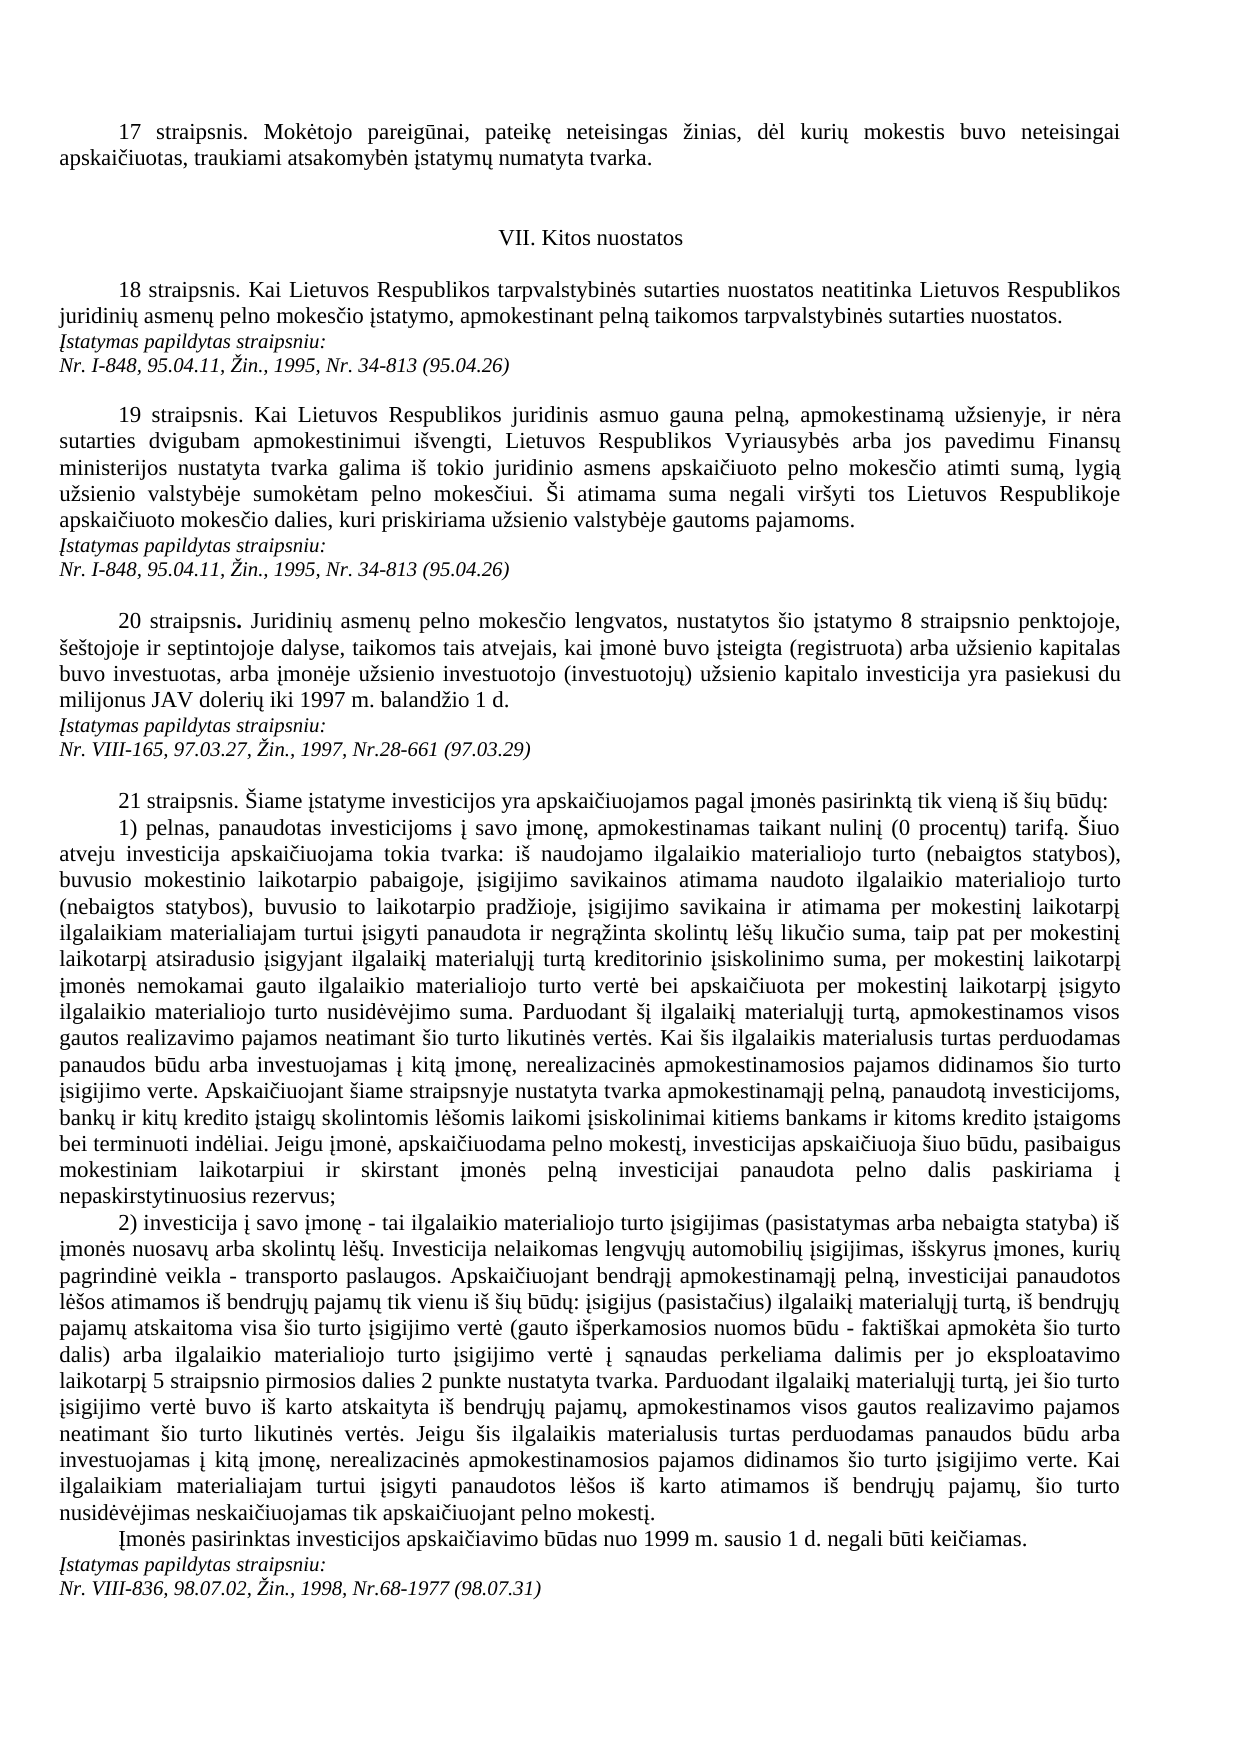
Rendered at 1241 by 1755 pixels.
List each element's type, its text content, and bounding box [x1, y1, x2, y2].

text 19 straipsnis. Kai Lietuvos Respublikos juridinis asmuo gauna pelną, apmokestinamą užsienyje, ir nėra sutarties dvigubam apmokestinimui išvengti, Lietuvos Respublikos Vyriausybės arba jos pavedimu Finansų ministerijos nustatyta tvarka galima iš tokio juridinio asmens apskaičiuoto pelno mokesčio atimti sumą, lygią užsienio valstybėje sumokėtam pelno mokesčiui. Ši atimama suma negali viršyti tos Lietuvos Respublikoje apskaičiuoto mokesčio dalies, kuri priskiriama užsienio valstybėje gautoms pajamoms. [59, 401, 1122, 533]
text Nr. I-848, 95.04.11, Žin., 1995, Nr. 34-813 (95.04.26) [59, 557, 1122, 581]
text 20 straipsnis. Juridinių asmenų pelno mokesčio lengvatos, nustatytos šio įstatymo 8 straipsnio penktojoje, šeštojoje ir septintojoje dalyse, taikomos tais atvejais, kai įmonė buvo įsteigta (registruota) arba užsienio kapitalas buvo investuotas, arba įmonėje užsienio investuotojo (investuotojų) užsienio kapitalo investicija yra pasiekusi du milijonus JAV dolerių iki 1997 m. balandžio 1 d. [59, 607, 1122, 713]
text 2) investicija į savo įmonę - tai ilgalaikio materialiojo turto įsigijimas (pasistatymas arba nebaigta statyba) iš įmonės nuosavų arba skolintų lėšų. Investicija nelaikomas lengvųjų automobilių įsigijimas, išskyrus įmones, kurių pagrindinė veikla - transporto paslaugos. Apskaičiuojant bendrąjį apmokestinamąjį pelną, investicijai panaudotos lėšos atimamos iš bendrųjų pajamų tik vienu iš šių būdų: įsigijus (pasistačius) ilgalaikį materialųjį turtą, iš bendrųjų pajamų atskaitoma visa šio turto įsigijimo vertė (gauto išperkamosios nuomos būdu - faktiškai apmokėta šio turto dalis) arba ilgalaikio materialiojo turto įsigijimo vertė į sąnaudas perkeliama dalimis per jo eksploatavimo laikotarpį 5 straipsnio pirmosios dalies 2 punkte nustatyta tvarka. Parduodant ilgalaikį materialųjį turtą, jei šio turto įsigijimo vertė buvo iš karto atskaityta iš bendrųjų pajamų, apmokestinamos visos gautos realizavimo pajamos neatimant šio turto likutinės vertės. Jeigu šis ilgalaikis materialusis turtas perduodamas panaudos būdu arba investuojamas į kitą įmonę, nerealizacinės apmokestinamosios pajamos didinamos šio turto įsigijimo verte. Kai ilgalaikiam materialiajam turtui įsigyti panaudotos lėšos iš karto atimamos iš bendrųjų pajamų, šio turto nusidėvėjimas neskaičiuojamas tik apskaičiuojant pelno mokestį. [59, 1209, 1122, 1525]
text 1) pelnas, panaudotas investicijoms į savo įmonę, apmokestinamas taikant nulinį (0 procentų) tarifą. Šiuo atveju investicija apskaičiuojama tokia tvarka: iš naudojamo ilgalaikio materialiojo turto (nebaigtos statybos), buvusio mokestinio laikotarpio pabaigoje, įsigijimo savikainos atimama naudoto ilgalaikio materialiojo turto (nebaigtos statybos), buvusio to laikotarpio pradžioje, įsigijimo savikaina ir atimama per mokestinį laikotarpį ilgalaikiam materialiajam turtui įsigyti panaudota ir negrąžinta skolintų lėšų likučio suma, taip pat per mokestinį laikotarpį atsiradusio įsigyjant ilgalaikį materialųjį turtą kreditorinio įsiskolinimo suma, per mokestinį laikotarpį įmonės nemokamai gauto ilgalaikio materialiojo turto vertė bei apskaičiuota per mokestinį laikotarpį įsigyto ilgalaikio materialiojo turto nusidėvėjimo suma. Parduodant šį ilgalaikį materialųjį turtą, apmokestinamos visos gautos realizavimo pajamos neatimant šio turto likutinės vertės. Kai šis ilgalaikis materialusis turtas perduodamas panaudos būdu arba investuojamas į kitą įmonę, nerealizacinės apmokestinamosios pajamos didinamos šio turto įsigijimo verte. Apskaičiuojant šiame straipsnyje nustatyta tvarka apmokestinamąjį pelną, panaudotą investicijoms, bankų ir kitų kredito įstaigų skolintomis lėšomis laikomi įsiskolinimai kitiems bankams ir kitoms kredito įstaigoms bei terminuoti indėliai. Jeigu įmonė, apskaičiuodama pelno mokestį, investicijas apskaičiuoja šiuo būdu, pasibaigus mokestiniam laikotarpiui ir skirstant įmonės pelną investicijai panaudota pelno dalis paskiriama į nepaskirstytinuosius rezervus; [59, 814, 1122, 1209]
text 21 straipsnis. Šiame įstatyme investicijos yra apskaičiuojamos pagal įmonės pasirinktą tik vieną iš šių būdų: [59, 787, 1122, 814]
text Įstatymas papildytas straipsniu: [59, 1552, 1122, 1576]
text Nr. I-848, 95.04.11, Žin., 1995, Nr. 34-813 (95.04.26) [59, 353, 1122, 377]
text Įstatymas papildytas straipsniu: [59, 329, 1122, 353]
text VII. Kitos nuostatos [59, 223, 1122, 250]
text Įstatymas papildytas straipsniu: [59, 713, 1122, 737]
text 17 straipsnis. Mokėtojo pareigūnai, pateikę neteisingas žinias, dėl kurių mokestis buvo neteisingai apskaičiuotas, traukiami atsakomybėn įstatymų numatyta tvarka. [59, 118, 1122, 171]
text Nr. VIII-165, 97.03.27, Žin., 1997, Nr.28-661 (97.03.29) [59, 737, 1122, 761]
text 18 straipsnis. Kai Lietuvos Respublikos tarpvalstybinės sutarties nuostatos neatitinka Lietuvos Respublikos juridinių asmenų pelno mokesčio įstatymo, apmokestinant pelną taikomos tarpvalstybinės sutarties nuostatos. [59, 276, 1122, 329]
text Įstatymas papildytas straipsniu: [59, 533, 1122, 557]
text Įmonės pasirinktas investicijos apskaičiavimo būdas nuo 1999 m. sausio 1 d. negali būti keičiamas. [59, 1525, 1122, 1552]
text Nr. VIII-836, 98.07.02, Žin., 1998, Nr.68-1977 (98.07.31) [59, 1576, 1122, 1600]
